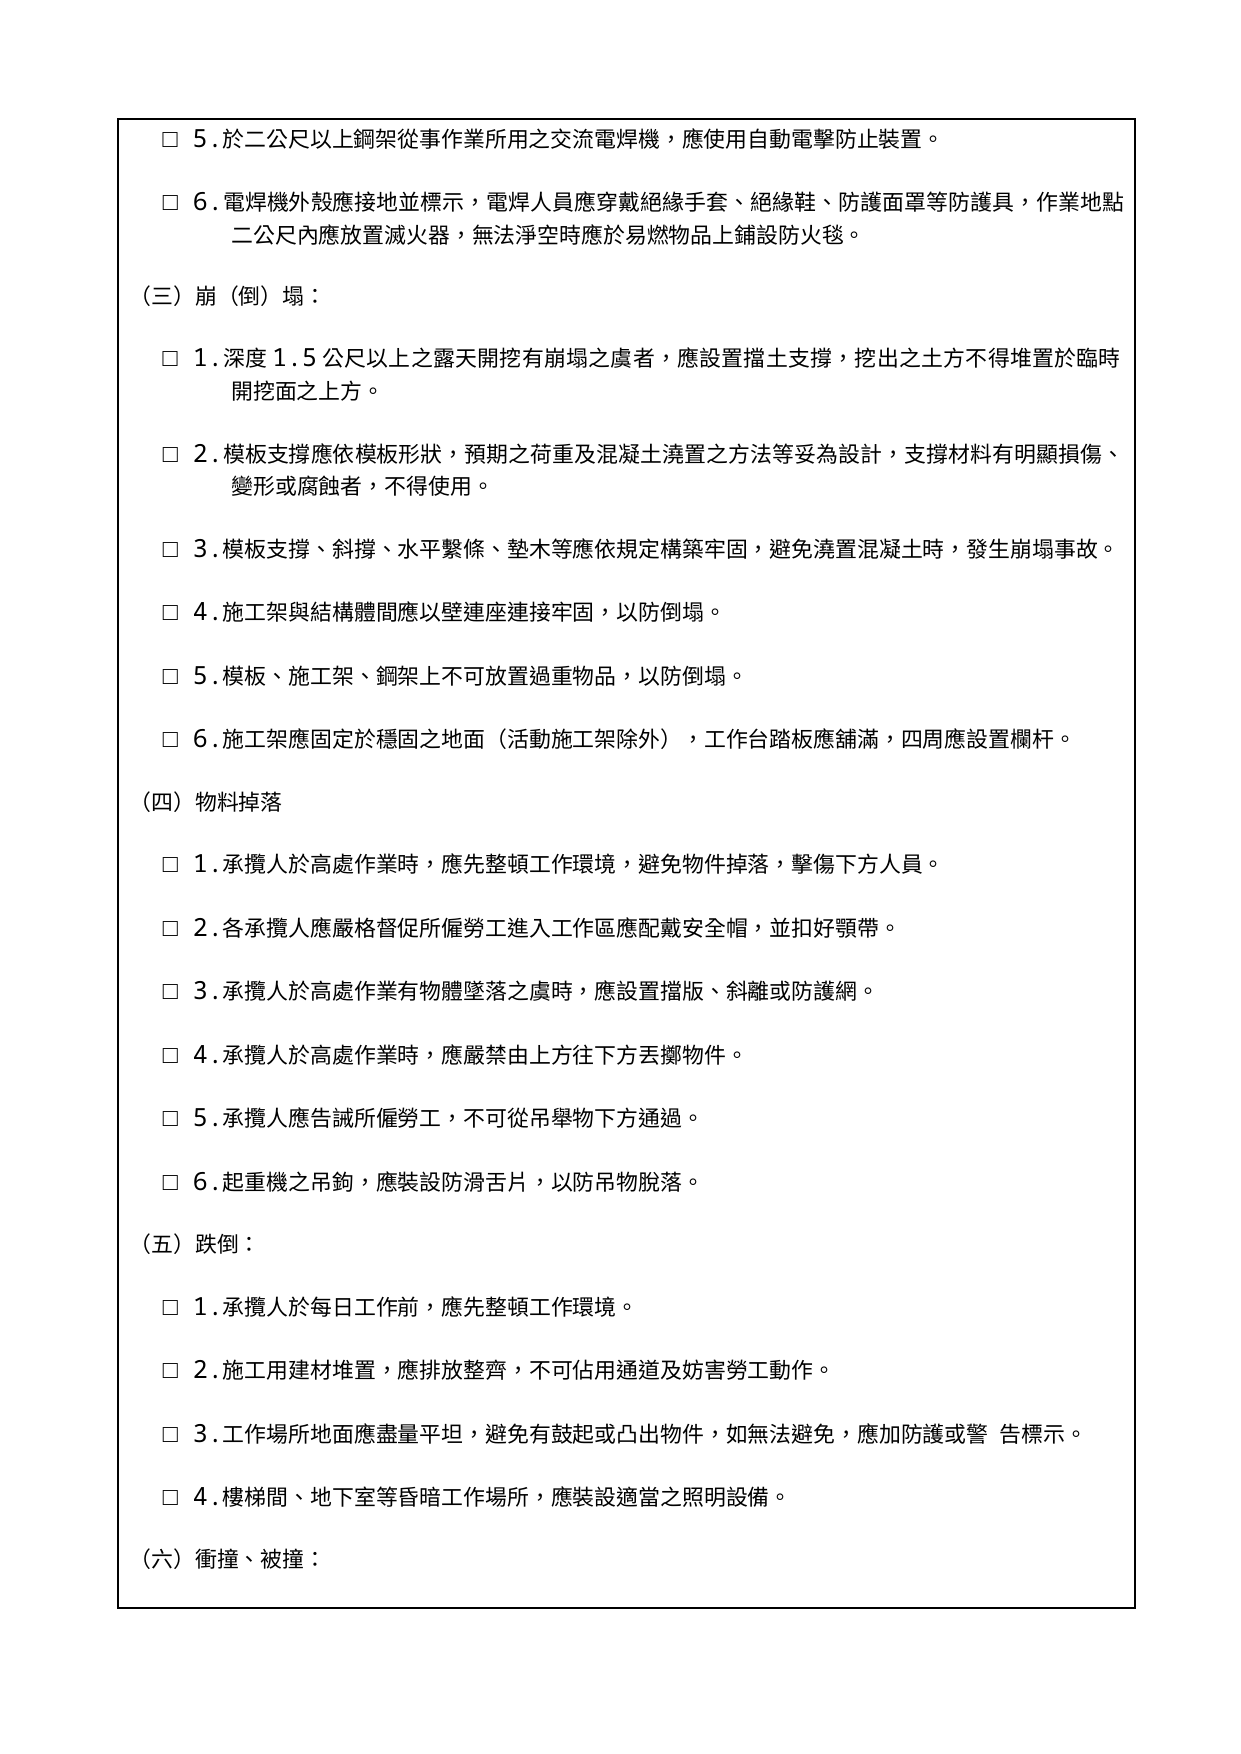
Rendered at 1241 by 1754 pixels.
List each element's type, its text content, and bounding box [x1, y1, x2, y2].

table_cell □ 5.於二公尺以上鋼架從事作業所用之交流電焊機，應使用自動電擊防止裝置。 □ 6.電焊機外殼應接地並標示，電焊人員應穿戴絕緣手套、絕緣鞋、防護面罩等防護具，作業地點二公尺內應放置滅火器，無法淨空時應於易燃物品上鋪設防火毯。 （三）崩（倒）塌： □ 1.深度1.5公尺以上之露天開挖有崩塌之虞者，應設置擋土支撐，挖出之土方不得堆置於臨時開挖面之上方。 □ 2.模板支撐應依模板形狀，預期之荷重及混凝土澆置之方法等妥為設計，支撐材料有明顯損傷、變形或腐蝕者，不得使用。 □ 3.模板支撐、斜撐、水平繫條、墊木等應依規定構築牢固，避免澆置混凝土時，發生崩塌事故。 □ 4.施工架與結構體間應以壁連座連接牢固，以防倒塌。 □ 5.模板、施工架、鋼架上不可放置過重物品，以防倒塌。 □ 6.施工架應固定於穩固之地面（活動施工架除外），工作台踏板應舖滿，四周應設置欄杆。 （四）物料掉落 □ 1.承攬人於高處作業時，應先整頓工作環境，避免物件掉落，擊傷下方人員。 □ 2.各承攬人應嚴格督促所僱勞工進入工作區應配戴安全帽，並扣好顎帶。 □ 3.承攬人於高處作業有物體墜落之虞時，應設置擋版、斜離或防護網。 □ 4.承攬人於高處作業時，應嚴禁由上方往下方丟擲物件。 □ 5.承攬人應告誡所僱勞工，不可從吊舉物下方通過。 □ 6.起重機之吊鉤，應裝設防滑舌片，以防吊物脫落。 （五）跌倒： □ 1.承攬人於每日工作前，應先整頓工作環境。 □ 2.施工用建材堆置，應排放整齊，不可佔用通道及妨害勞工動作。 □ 3.工作場所地面應盡量平坦，避免有鼓起或凸出物件，如無法避免，應加防護或警 告標示。 □ 4.樓梯間、地下室等昏暗工作場所，應裝設適當之照明設備。 （六）衝撞、被撞： [119, 120, 1134, 1607]
